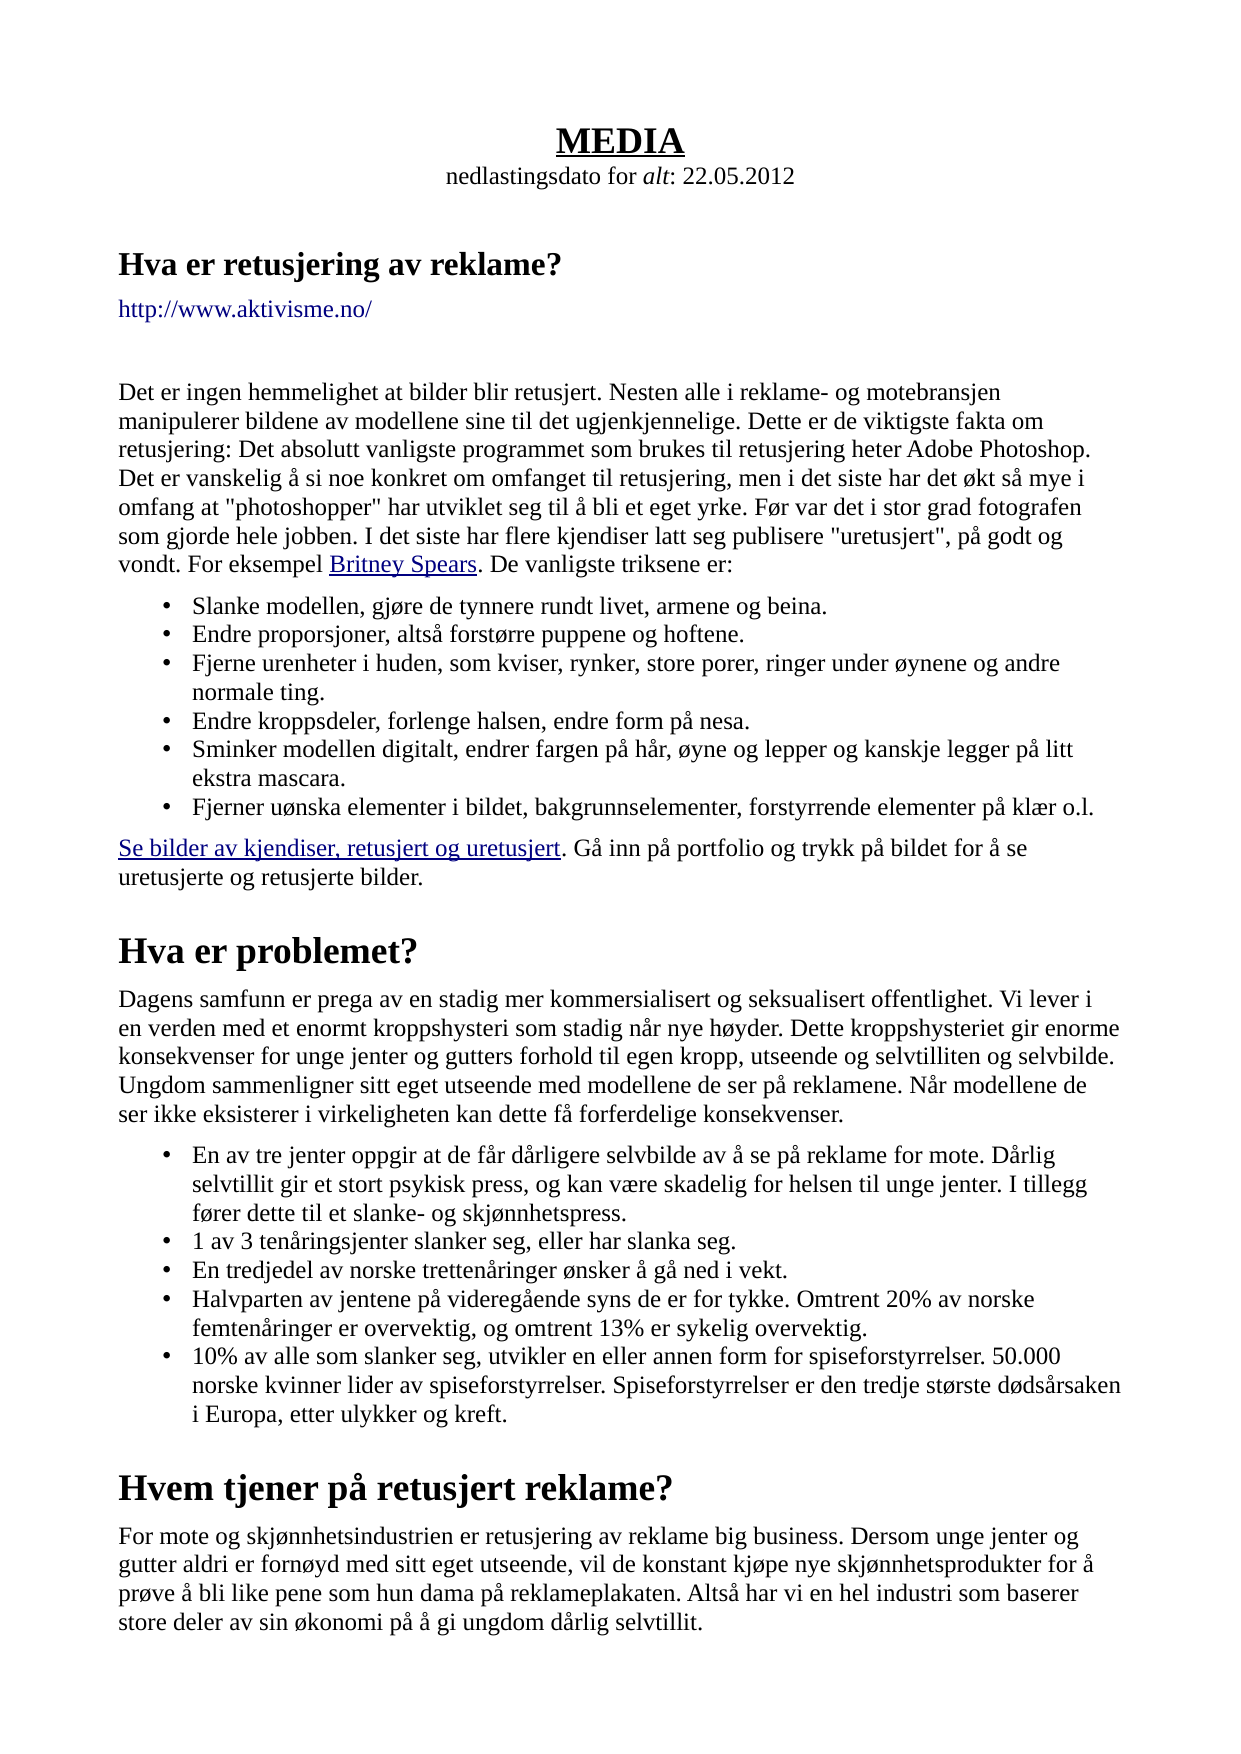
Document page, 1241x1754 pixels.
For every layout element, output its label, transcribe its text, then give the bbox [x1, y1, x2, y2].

list En tredjedel av norske trettenåringer ønsker å gå ned i vekt. [162, 1255, 1122, 1284]
subtitle Hvem tjener på retusjert reklame? [118, 1465, 1122, 1508]
list Sminker modellen digitalt, endrer fargen på hår, øyne og lepper og kanskje legger på litt ekstra mascara. [162, 734, 1122, 792]
text MEDIA [118, 118, 1122, 161]
list Endre kroppsdeler, forlenge halsen, endre form på nesa. [162, 706, 1122, 734]
subtitle Hva er retusjering av reklame? [118, 244, 1122, 282]
text Se bilder av kjendiser, retusjert og uretusjert. Gå inn på portfolio og trykk på bildet for å se uretusjerte og retusjerte bilder. [118, 833, 1122, 891]
list 10% av alle som slanker seg, utvikler en eller annen form for spiseforstyrrelser. 50.000 norske kvinner lider av spiseforstyrrelser. Spiseforstyrrelser er den tredje største dødsårsaken i Europa, etter ulykker og kreft. [162, 1341, 1122, 1428]
text nedlastingsdato for alt: 22.05.2012 [118, 161, 1122, 190]
list Fjerner uønska elementer i bildet, bakgrunnselementer, forstyrrende elementer på klær o.l. [162, 792, 1122, 821]
text http://www.aktivisme.no/ [118, 294, 1122, 323]
text Dagens samfunn er prega av en stadig mer kommersialisert og seksualisert offentlighet. Vi lever i en verden med et enormt kroppshysteri som stadig når nye høyder. Dette kroppshysteriet gir enorme konsekvenser for unge jenter og gutters forhold til egen kropp, utseende og selvtilliten og selvbilde. Ungdom sammenligner sitt eget utseende med modellene de ser på reklamene. Når modellene de ser ikke eksisterer i virkeligheten kan dette få forferdelige konsekvenser. [118, 984, 1122, 1128]
text Det er ingen hemmelighet at bilder blir retusjert. Nesten alle i reklame- og motebransjen manipulerer bildene av modellene sine til det ugjenkjennelige. Dette er de viktigste fakta om retusjering: Det absolutt vanligste programmet som brukes til retusjering heter Adobe Photoshop. Det er vanskelig å si noe konkret om omfanget til retusjering, men i det siste har det økt så mye i omfang at "photoshopper" har utviklet seg til å bli et eget yrke. Før var det i stor grad fotografen som gjorde hele jobben. I det siste har flere kjendiser latt seg publisere "uretusjert", på godt og vondt. For eksempel Britney Spears. De vanligste triksene er: [118, 377, 1122, 578]
subtitle Hva er problemet? [118, 928, 1122, 971]
list Slanke modellen, gjøre de tynnere rundt livet, armene og beina. [162, 591, 1122, 619]
list Endre proporsjoner, altså forstørre puppene og hoftene. [162, 619, 1122, 648]
list Halvparten av jentene på videregående syns de er for tykke. Omtrent 20% av norske femtenåringer er overvektig, og omtrent 13% er sykelig overvektig. [162, 1284, 1122, 1341]
list Fjerne urenheter i huden, som kviser, rynker, store porer, ringer under øynene og andre normale ting. [162, 648, 1122, 706]
text For mote og skjønnhetsindustrien er retusjering av reklame big business. Dersom unge jenter og gutter aldri er fornøyd med sitt eget utseende, vil de konstant kjøpe nye skjønnhetsprodukter for å prøve å bli like pene som hun dama på reklameplakaten. Altså har vi en hel industri som baserer store deler av sin økonomi på å gi ungdom dårlig selvtillit. [118, 1521, 1122, 1636]
list En av tre jenter oppgir at de får dårligere selvbilde av å se på reklame for mote. Dårlig selvtillit gir et stort psykisk press, og kan være skadelig for helsen til unge jenter. I tillegg fører dette til et slanke- og skjønnhetspress. [162, 1140, 1122, 1226]
list 1 av 3 tenåringsjenter slanker seg, eller har slanka seg. [162, 1226, 1122, 1255]
